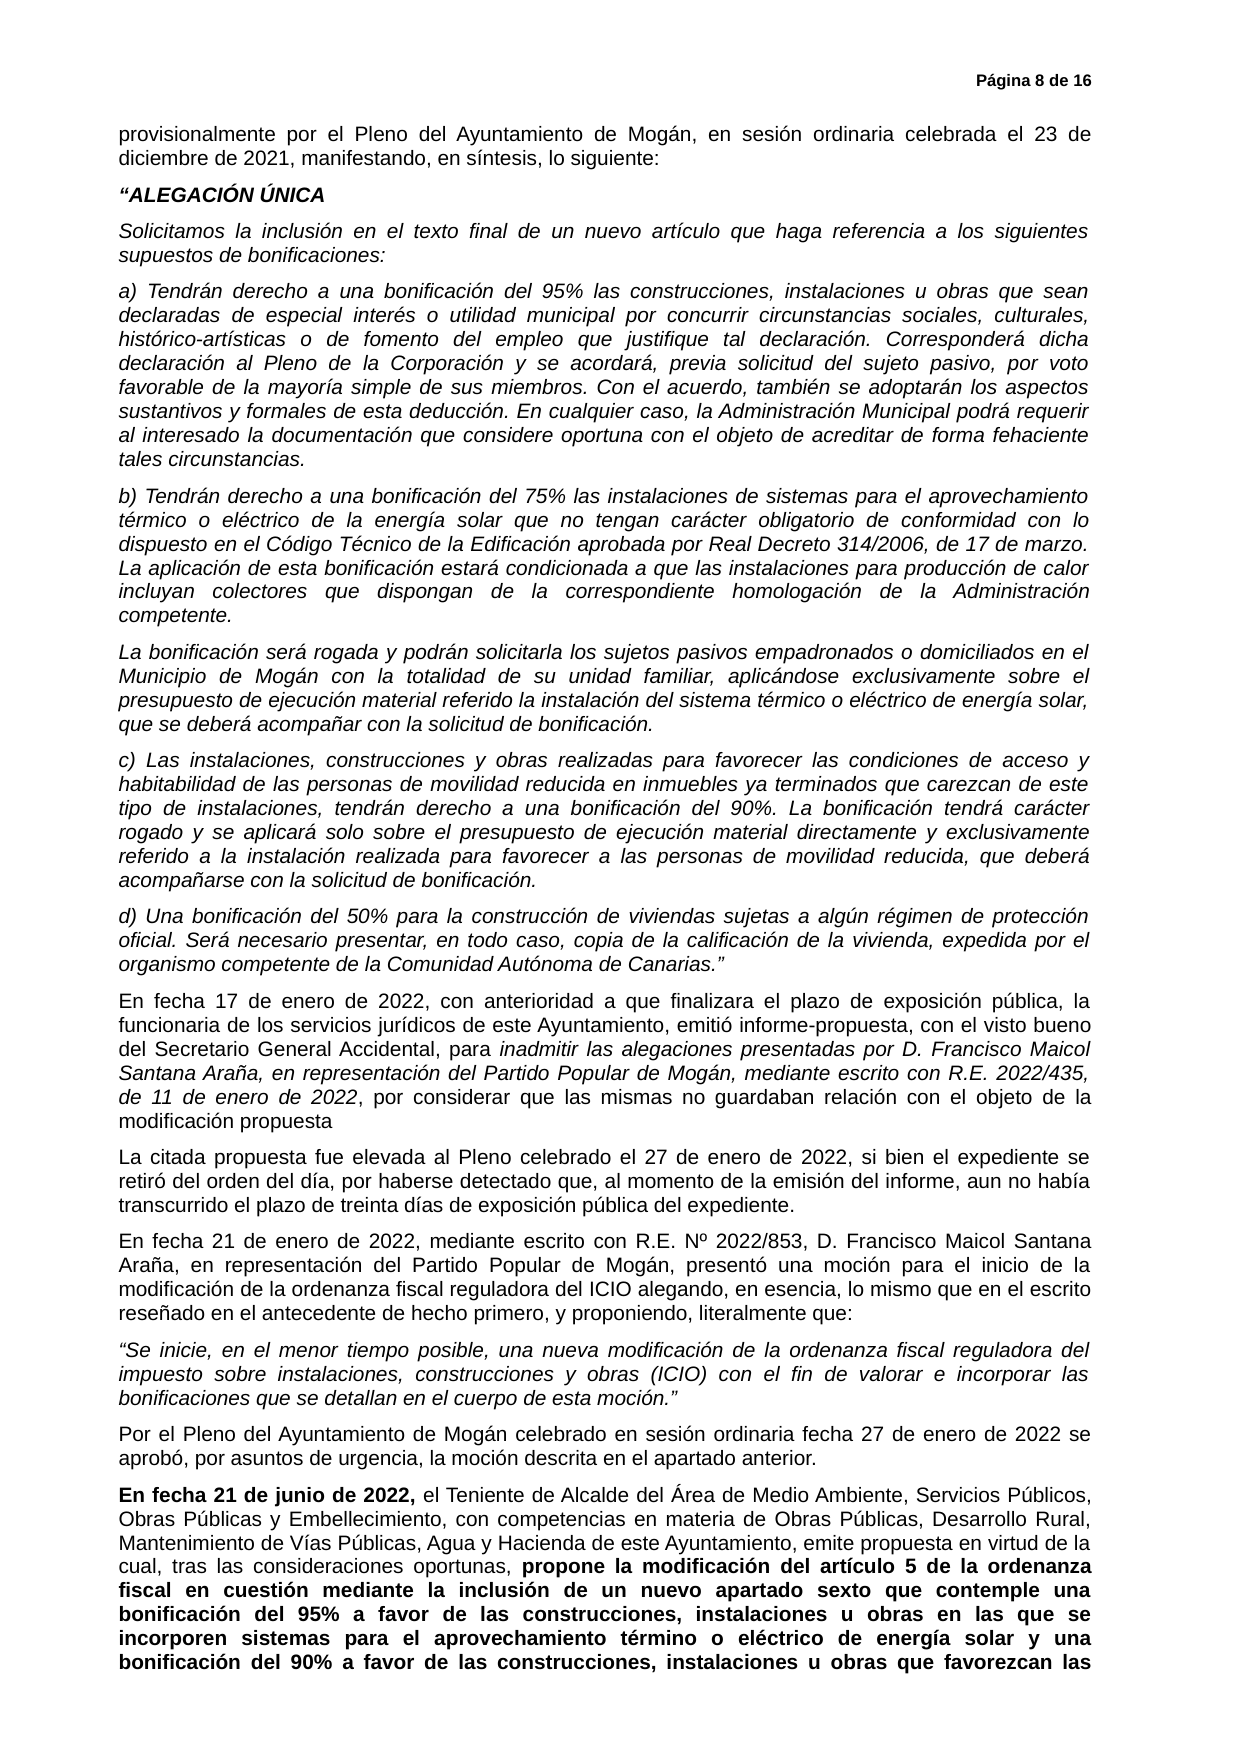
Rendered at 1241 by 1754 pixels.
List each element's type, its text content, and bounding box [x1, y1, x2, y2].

text En fecha 17 de enero de 2022, con anterioridad a que finalizara el plazo de exposición pública, la funcionaria de los servicios jurídicos de este Ayuntamiento, emitió informe-propuesta, con el visto bueno del Secretario General Accidental, para inadmitir las alegaciones presentadas por D. Francisco Maicol Santana Araña, en representación del Partido Popular de Mogán, mediante escrito con R.E. 2022/435, de 11 de enero de 2022, por considerar que las mismas no guardaban relación con el objeto de la modificación propuesta [118, 989, 1092, 1132]
text Por el Pleno del Ayuntamiento de Mogán celebrado en sesión ordinaria fecha 27 de enero de 2022 se aprobó, por asuntos de urgencia, la moción descrita en el apartado anterior. [118, 1422, 1092, 1470]
text La bonificación será rogada y podrán solicitarla los sujetos pasivos empadronados o domiciliados en el Municipio de Mogán con la totalidad de su unidad familiar, aplicándose exclusivamente sobre el presupuesto de ejecución material referido la instalación del sistema térmico o eléctrico de energía solar, que se deberá acompañar con la solicitud de bonificación. [118, 640, 1092, 736]
text La citada propuesta fue elevada al Pleno celebrado el 27 de enero de 2022, si bien el expediente se retiró del orden del día, por haberse detectado que, al momento de la emisión del informe, aun no había transcurrido el plazo de treinta días de exposición pública del expediente. [118, 1145, 1092, 1217]
text “Se inicie, en el menor tiempo posible, una nueva modificación de la ordenanza fiscal reguladora del impuesto sobre instalaciones, construcciones y obras (ICIO) con el fin de valorar e incorporar las bonificaciones que se detallan en el cuerpo de esta moción.” [118, 1338, 1092, 1409]
text a) Tendrán derecho a una bonificación del 95% las construcciones, instalaciones u obras que sean declaradas de especial interés o utilidad municipal por concurrir circunstancias sociales, culturales, histórico-artísticas o de fomento del empleo que justifique tal declaración. Corresponderá dicha declaración al Pleno de la Corporación y se acordará, previa solicitud del sujeto pasivo, por voto favorable de la mayoría simple de sus miembros. Con el acuerdo, también se adoptarán los aspectos sustantivos y formales de esta deducción. En cualquier caso, la Administración Municipal podrá requerir al interesado la documentación que considere oportuna con el objeto de acreditar de forma fehaciente tales circunstancias. [118, 279, 1092, 471]
text Solicitamos la inclusión en el texto final de un nuevo artículo que haga referencia a los siguientes supuestos de bonificaciones: [118, 219, 1092, 267]
text provisionalmente por el Pleno del Ayuntamiento de Mogán, en sesión ordinaria celebrada el 23 de diciembre de 2021, manifestando, en síntesis, lo siguiente: [118, 122, 1092, 170]
text En fecha 21 de junio de 2022, el Teniente de Alcalde del Área de Medio Ambiente, Servicios Públicos, Obras Públicas y Embellecimiento, con competencias en materia de Obras Públicas, Desarrollo Rural, Mantenimiento de Vías Públicas, Agua y Hacienda de este Ayuntamiento, emite propuesta en virtud de la cual, tras las consideraciones oportunas, propone la modificación del artículo 5 de la ordenanza fiscal en cuestión mediante la inclusión de un nuevo apartado sexto que contemple una bonificación del 95% a favor de las construcciones, instalaciones u obras en las que se incorporen sistemas para el aprovechamiento término o eléctrico de energía solar y una bonificación del 90% a favor de las construcciones, instalaciones u obras que favorezcan las [118, 1482, 1092, 1674]
list d) Una bonificación del 50% para la construcción de viviendas sujetas a algún régimen de protección oficial. Será necesario presentar, en todo caso, copia de la calificación de la vivienda, expedida por el organismo competente de la Comunidad Autónoma de Canarias.” [118, 904, 1092, 976]
text b) Tendrán derecho a una bonificación del 75% las instalaciones de sistemas para el aprovechamiento térmico o eléctrico de la energía solar que no tengan carácter obligatorio de conformidad con lo dispuesto en el Código Técnico de la Edificación aprobada por Real Decreto 314/2006, de 17 de marzo. La aplicación de esta bonificación estará condicionada a que las instalaciones para producción de calor incluyan colectores que dispongan de la correspondiente homologación de la Administración competente. [118, 483, 1092, 627]
text c) Las instalaciones, construcciones y obras realizadas para favorecer las condiciones de acceso y habitabilidad de las personas de movilidad reducida en inmuebles ya terminados que carezcan de este tipo de instalaciones, tendrán derecho a una bonificación del 90%. La bonificación tendrá carácter rogado y se aplicará solo sobre el presupuesto de ejecución material directamente y exclusivamente referido a la instalación realizada para favorecer a las personas de movilidad reducida, que deberá acompañarse con la solicitud de bonificación. [118, 748, 1092, 892]
text En fecha 21 de enero de 2022, mediante escrito con R.E. Nº 2022/853, D. Francisco Maicol Santana Araña, en representación del Partido Popular de Mogán, presentó una moción para el inicio de la modificación de la ordenanza fiscal reguladora del ICIO alegando, en esencia, lo mismo que en el escrito reseñado en el antecedente de hecho primero, y proponiendo, literalmente que: [118, 1229, 1092, 1325]
text “ALEGACIÓN ÚNICA [118, 182, 1092, 206]
